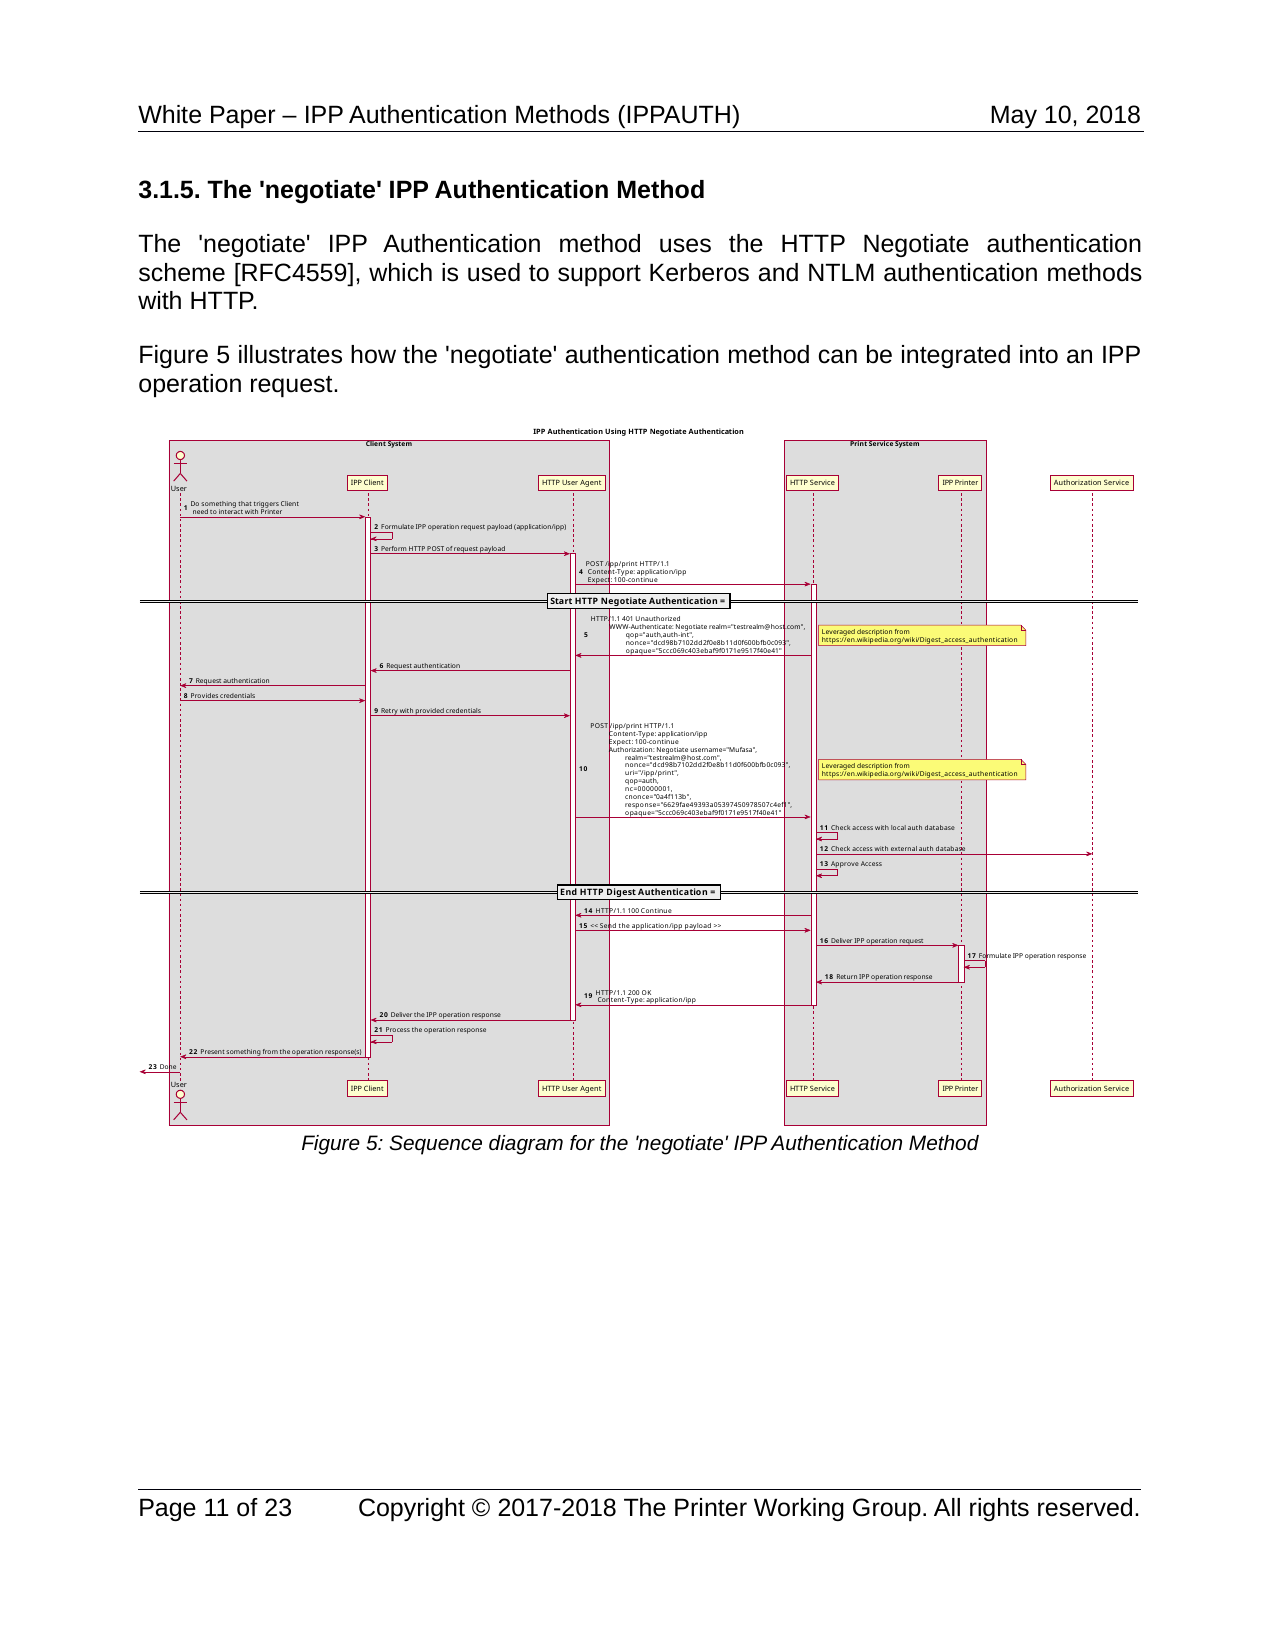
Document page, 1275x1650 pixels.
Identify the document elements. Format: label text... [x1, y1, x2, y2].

text Figure 5: Sequence diagram for the 'negotiate' IPP Authentication Method [138, 435, 1144, 1155]
text Figure 5 illustrates how the 'negotiate' authentication method can be integrated into an IPP operation request. [138, 340, 1144, 397]
text The 'negotiate' IPP Authentication method uses the HTTP Negotiate authentication scheme [RFC4559], which is used to support Kerberos and NTLM authentication methods with HTTP. [138, 229, 1144, 315]
subtitle The 'negotiate' IPP Authentication Method [138, 175, 1144, 204]
